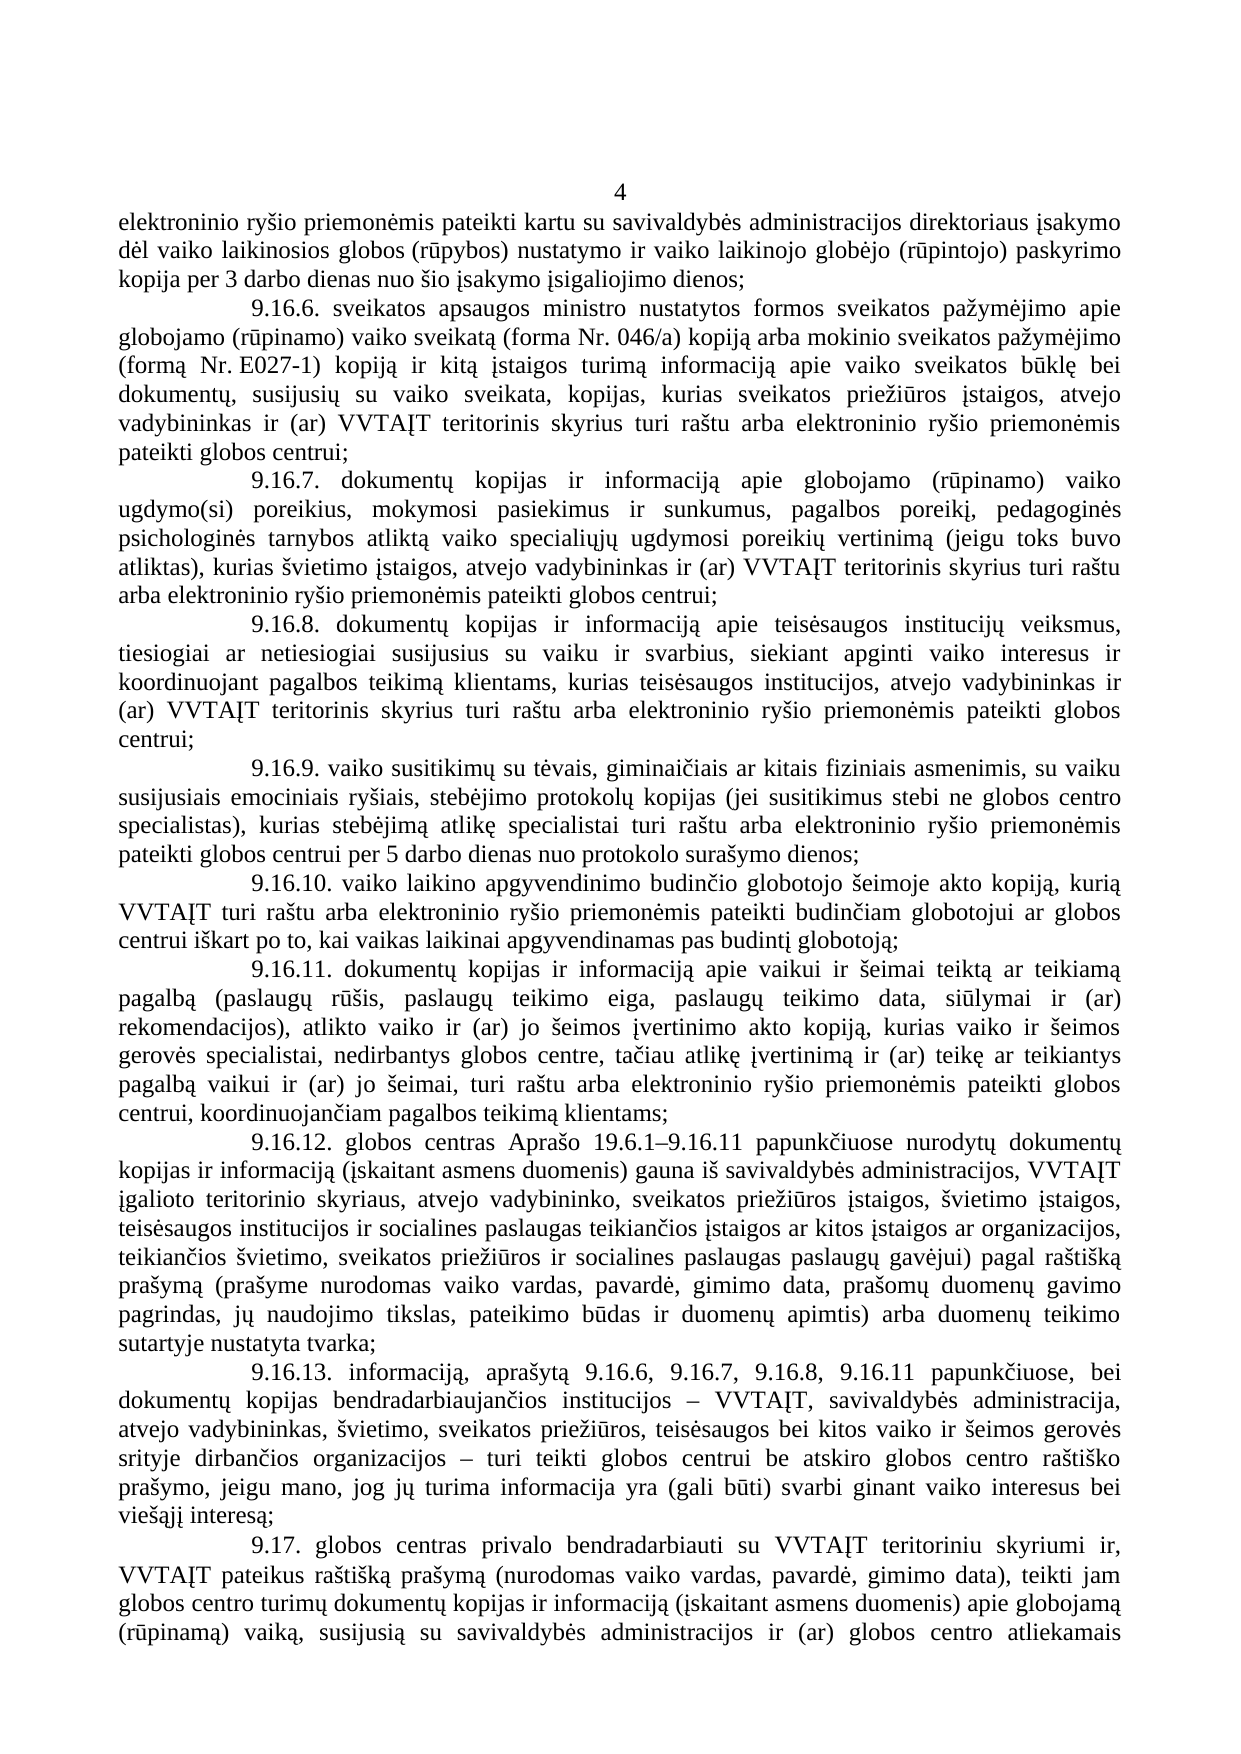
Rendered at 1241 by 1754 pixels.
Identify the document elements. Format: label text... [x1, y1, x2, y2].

text 9.16.8. dokumentų kopijas ir informaciją apie teisėsaugos institucijų veiksmus, tiesiogiai ar netiesiogiai susijusius su vaiku ir svarbius, siekiant apginti vaiko interesus ir koordinuojant pagalbos teikimą klientams, kurias teisėsaugos institucijos, atvejo vadybininkas ir (ar) VVTAĮT teritorinis skyrius turi raštu arba elektroninio ryšio priemonėmis pateikti globos centrui; [118, 609, 1122, 753]
text 9.16.13. informaciją, aprašytą 9.16.6, 9.16.7, 9.16.8, 9.16.11 papunkčiuose, bei dokumentų kopijas bendradarbiaujančios institucijos – VVTAĮT, savivaldybės administracija, atvejo vadybininkas, švietimo, sveikatos priežiūros, teisėsaugos bei kitos vaiko ir šeimos gerovės srityje dirbančios organizacijos – turi teikti globos centrui be atskiro globos centro raštiško prašymo, jeigu mano, jog jų turima informacija yra (gali būti) svarbi ginant vaiko interesus bei viešąjį interesą; [118, 1357, 1122, 1529]
text elektroninio ryšio priemonėmis pateikti kartu su savivaldybės administracijos direktoriaus įsakymo dėl vaiko laikinosios globos (rūpybos) nustatymo ir vaiko laikinojo globėjo (rūpintojo) paskyrimo kopija per 3 darbo dienas nuo šio įsakymo įsigaliojimo dienos; [118, 207, 1122, 293]
text 9.16.12. globos centras Aprašo 19.6.1–9.16.11 papunkčiuose nurodytų dokumentų kopijas ir informaciją (įskaitant asmens duomenis) gauna iš savivaldybės administracijos, VVTAĮT įgalioto teritorinio skyriaus, atvejo vadybininko, sveikatos priežiūros įstaigos, švietimo įstaigos, teisėsaugos institucijos ir socialines paslaugas teikiančios įstaigos ar kitos įstaigos ar organizacijos, teikiančios švietimo, sveikatos priežiūros ir socialines paslaugas paslaugų gavėjui) pagal raštišką prašymą (prašyme nurodomas vaiko vardas, pavardė, gimimo data, prašomų duomenų gavimo pagrindas, jų naudojimo tikslas, pateikimo būdas ir duomenų apimtis) arba duomenų teikimo sutartyje nustatyta tvarka; [118, 1127, 1122, 1357]
text 9.16.10. vaiko laikino apgyvendinimo budinčio globotojo šeimoje akto kopiją, kurią VVTAĮT turi raštu arba elektroninio ryšio priemonėmis pateikti budinčiam globotojui ar globos centrui iškart po to, kai vaikas laikinai apgyvendinamas pas budintį globotoją; [118, 868, 1122, 954]
text 9.17. globos centras privalo bendradarbiauti su VVTAĮT teritoriniu skyriumi ir, VVTAĮT pateikus raštišką prašymą (nurodomas vaiko vardas, pavardė, gimimo data), teikti jam globos centro turimų dokumentų kopijas ir informaciją (įskaitant asmens duomenis) apie globojamą (rūpinamą) vaiką, susijusią su savivaldybės administracijos ir (ar) globos centro atliekamais [118, 1529, 1122, 1646]
text 9.16.6. sveikatos apsaugos ministro nustatytos formos sveikatos pažymėjimo apie globojamo (rūpinamo) vaiko sveikatą (forma Nr. 046/a) kopiją arba mokinio sveikatos pažymėjimo (formą Nr. E027-1) kopiją ir kitą įstaigos turimą informaciją apie vaiko sveikatos būklę bei dokumentų, susijusių su vaiko sveikata, kopijas, kurias sveikatos priežiūros įstaigos, atvejo vadybininkas ir (ar) VVTAĮT teritorinis skyrius turi raštu arba elektroninio ryšio priemonėmis pateikti globos centrui; [118, 293, 1122, 465]
text 9.16.7. dokumentų kopijas ir informaciją apie globojamo (rūpinamo) vaiko ugdymo(si) poreikius, mokymosi pasiekimus ir sunkumus, pagalbos poreikį, pedagoginės psichologinės tarnybos atliktą vaiko specialiųjų ugdymosi poreikių vertinimą (jeigu toks buvo atliktas), kurias švietimo įstaigos, atvejo vadybininkas ir (ar) VVTAĮT teritorinis skyrius turi raštu arba elektroninio ryšio priemonėmis pateikti globos centrui; [118, 465, 1122, 609]
text 9.16.9. vaiko susitikimų su tėvais, giminaičiais ar kitais fiziniais asmenimis, su vaiku susijusiais emociniais ryšiais, stebėjimo protokolų kopijas (jei susitikimus stebi ne globos centro specialistas), kurias stebėjimą atlikę specialistai turi raštu arba elektroninio ryšio priemonėmis pateikti globos centrui per 5 darbo dienas nuo protokolo surašymo dienos; [118, 753, 1122, 868]
text 9.16.11. dokumentų kopijas ir informaciją apie vaikui ir šeimai teiktą ar teikiamą pagalbą (paslaugų rūšis, paslaugų teikimo eiga, paslaugų teikimo data, siūlymai ir (ar) rekomendacijos), atlikto vaiko ir (ar) jo šeimos įvertinimo akto kopiją, kurias vaiko ir šeimos gerovės specialistai, nedirbantys globos centre, tačiau atlikę įvertinimą ir (ar) teikę ar teikiantys pagalbą vaikui ir (ar) jo šeimai, turi raštu arba elektroninio ryšio priemonėmis pateikti globos centrui, koordinuojančiam pagalbos teikimą klientams; [118, 954, 1122, 1127]
